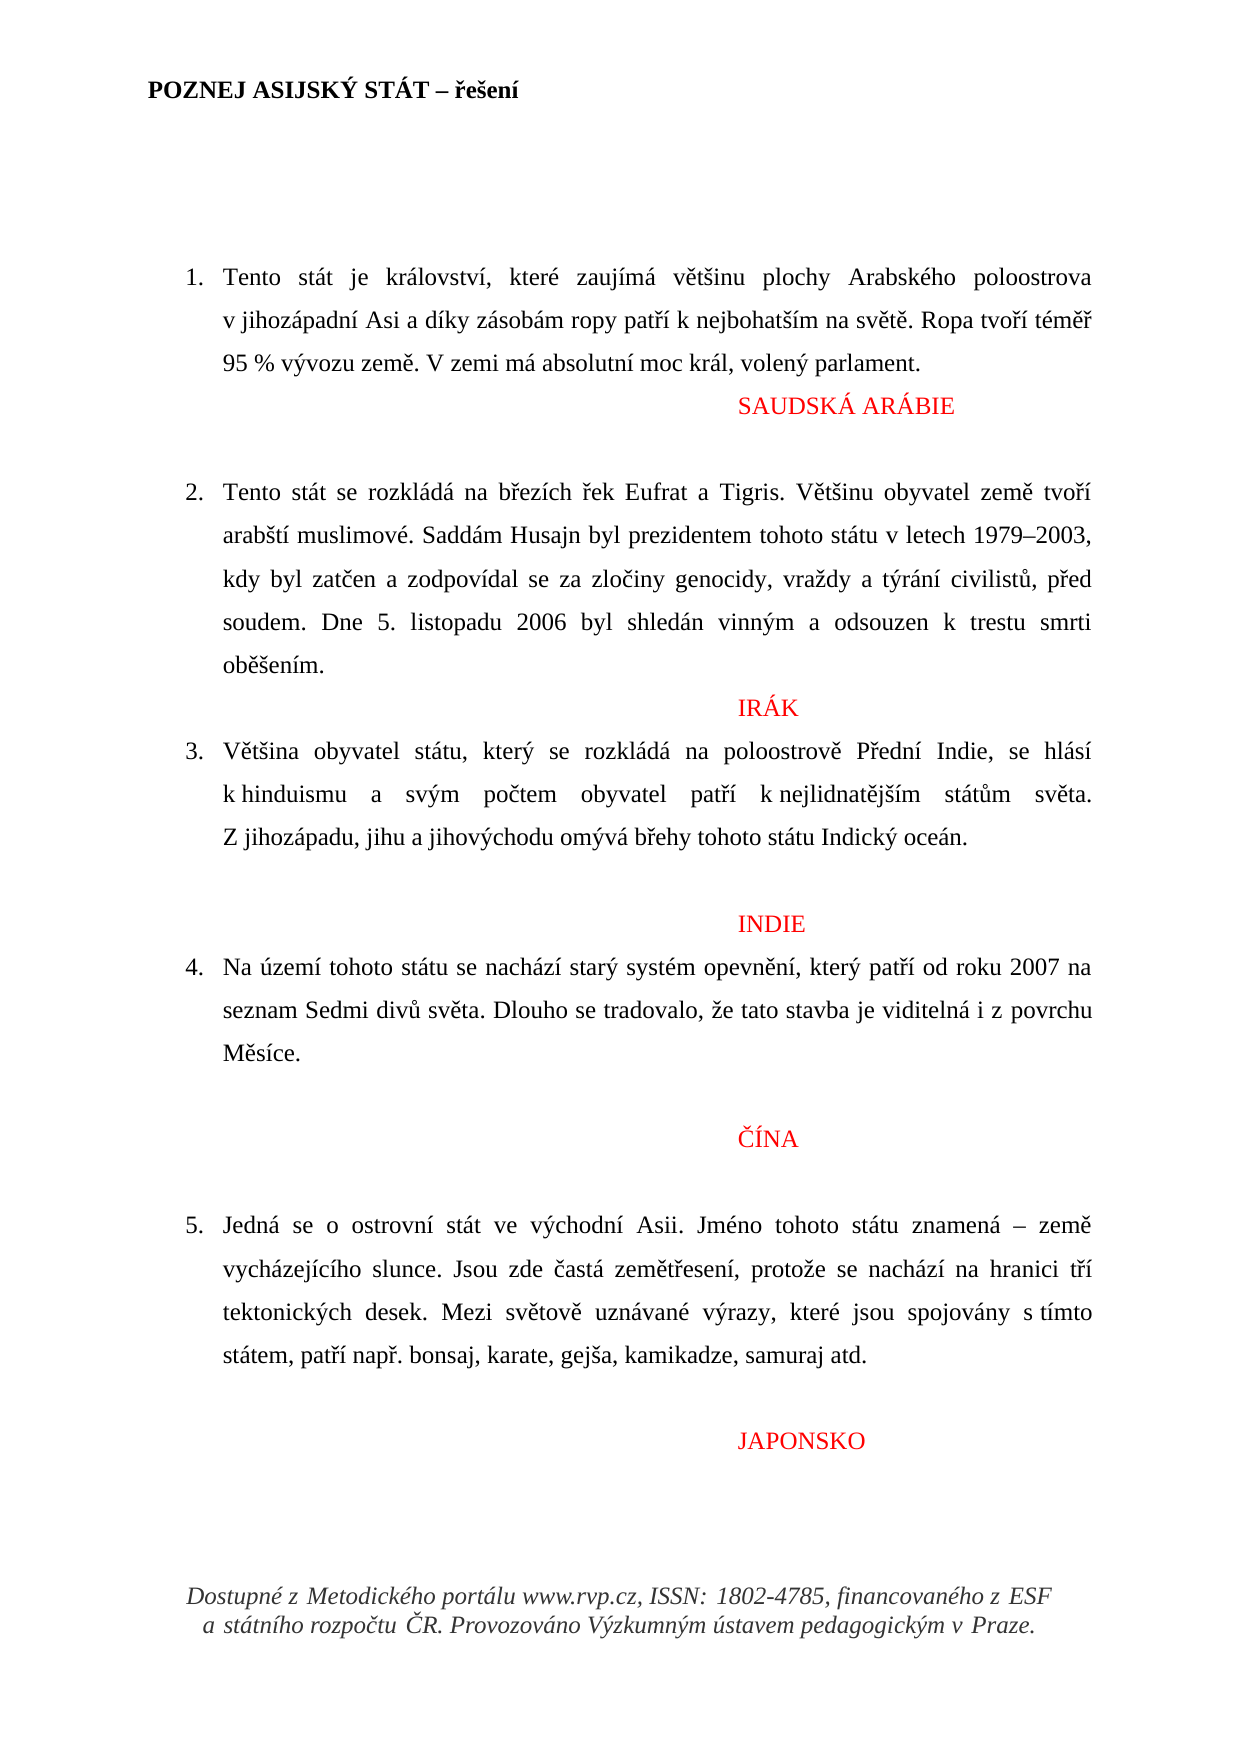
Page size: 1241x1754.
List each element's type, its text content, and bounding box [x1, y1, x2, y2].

list Tento stát se rozkládá na březích řek Eufrat a Tigris. Většinu obyvatel země tvoří arabští muslimové. Saddám Husajn byl prezidentem tohoto státu v letech 1979–2003, kdy byl zatčen a zodpovídal se za zločiny genocidy, vraždy a týrání civilistů, před soudem. Dne 5. listopadu 2006 byl shledán vinným a odsouzen k trestu smrti oběšením. [185, 477, 1093, 679]
text ČÍNA [738, 1124, 1093, 1153]
list Na území tohoto státu se nachází starý systém opevnění, který patří od roku 2007 na seznam Sedmi divů světa. Dlouho se tradovalo, že tato stavba je viditelná i z povrchu Měsíce. [185, 952, 1093, 1067]
text JAPONSKO [738, 1426, 1093, 1455]
text INDIE [738, 909, 1093, 937]
list Tento stát je království, které zaujímá většinu plochy Arabského poloostrova v jihozápadní Asi a díky zásobám ropy patří k nejbohatším na světě. Ropa tvoří téměř 95 % vývozu země. V zemi má absolutní moc král, volený parlament. [185, 262, 1093, 377]
list Většina obyvatel státu, který se rozkládá na poloostrově Přední Indie, se hlásí k hinduismu a svým počtem obyvatel patří k nejlidnatějším státům světa. Z jihozápadu, jihu a jihovýchodu omývá břehy tohoto státu Indický oceán. [185, 736, 1093, 851]
text SAUDSKÁ ARÁBIE [738, 391, 1093, 420]
text POZNEJ ASIJSKÝ STÁT – řešení [148, 75, 1093, 104]
list Jedná se o ostrovní stát ve východní Asii. Jméno tohoto státu znamená – země vycházejícího slunce. Jsou zde častá zemětřesení, protože se nachází na hranici tří tektonických desek. Mezi světově uznávané výrazy, které jsou spojovány s tímto státem, patří např. bonsaj, karate, gejša, kamikadze, samuraj atd. [185, 1211, 1093, 1369]
text IRÁK [738, 693, 1093, 722]
